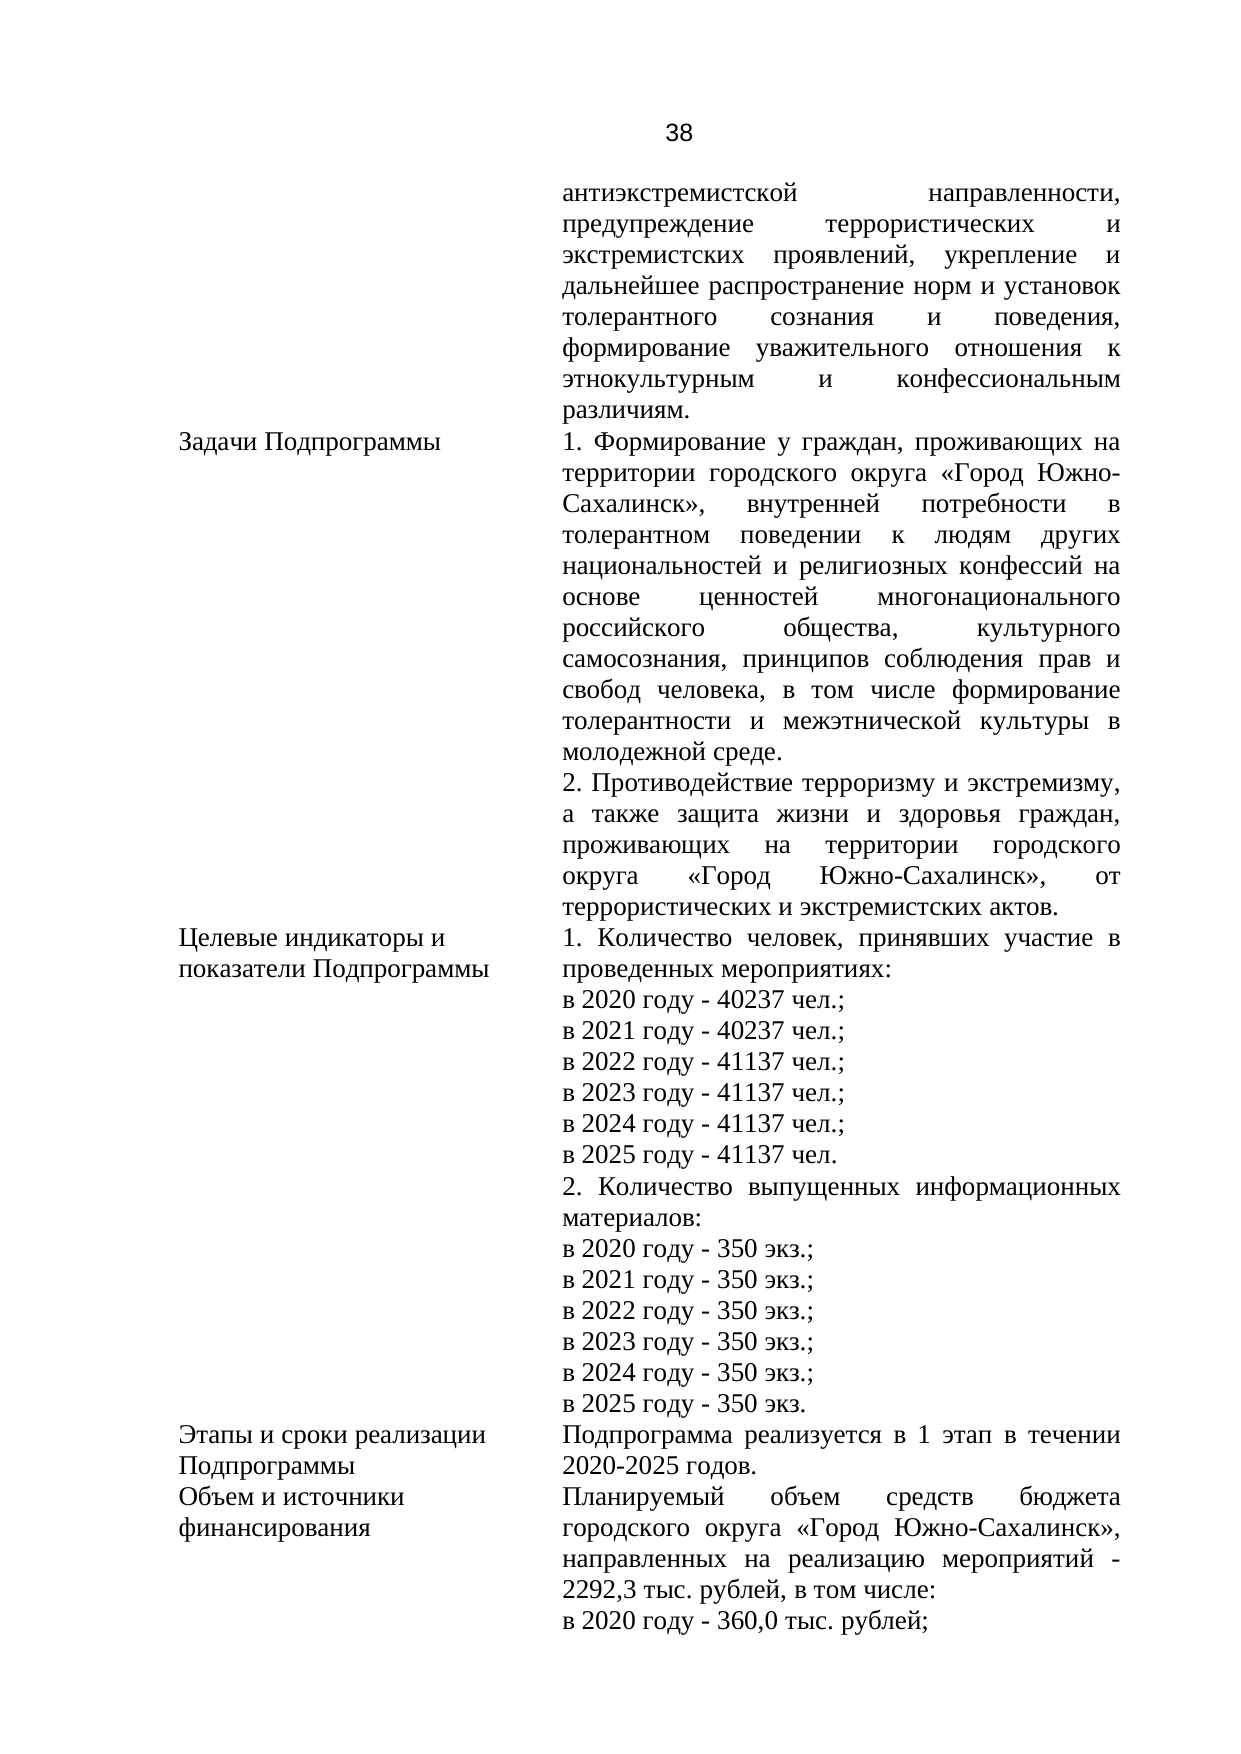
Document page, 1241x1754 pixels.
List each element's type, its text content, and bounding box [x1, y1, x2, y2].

table_cell 1. Количество человек, принявших участие в проведенных мероприятиях: в 2020 году - 40237 чел.; в 2021 году - 40237 чел.; в 2022 году - 41137 чел.; в 2023 году - 41137 чел.; в 2024 году - 41137 чел.; в 2025 году - 41137 чел. 2. Количество выпущенных информационных материалов: в 2020 году - 350 экз.; в 2021 году - 350 экз.; в 2022 году - 350 экз.; в 2023 году - 350 экз.; в 2024 году - 350 экз.; в 2025 году - 350 экз. [561, 922, 1122, 1418]
table_cell [177, 177, 561, 425]
table_cell Задачи Подпрограммы [177, 425, 561, 922]
table_cell Подпрограмма реализуется в 1 этап в течении 2020-2025 годов. [561, 1418, 1122, 1480]
table_cell 1. Формирование у граждан, проживающих на территории городского округа «Город Южно-Сахалинск», внутренней потребности в толерантном поведении к людям других национальностей и религиозных конфессий на основе ценностей многонационального российского общества, культурного самосознания, принципов соблюдения прав и свобод человека, в том числе формирование толерантности и межэтнической культуры в молодежной среде. 2. Противодействие терроризму и экстремизму, а также защита жизни и здоровья граждан, проживающих на территории городского округа «Город Южно-Сахалинск», от террористических и экстремистских актов. [561, 425, 1122, 922]
table_cell Целевые индикаторы и показатели Подпрограммы [177, 922, 561, 1418]
table_cell Объем и источники финансирования [177, 1480, 561, 1636]
table_cell Планируемый объем средств бюджета городского округа «Город Южно-Сахалинск», направленных на реализацию мероприятий - 2292,3 тыс. рублей, в том числе: в 2020 году - 360,0 тыс. рублей; [561, 1480, 1122, 1636]
table_cell Этапы и сроки реализации Подпрограммы [177, 1418, 561, 1480]
table_cell антиэкстремистской направленности, предупреждение террористических и экстремистских проявлений, укрепление и дальнейшее распространение норм и установок толерантного сознания и поведения, формирование уважительного отношения к этнокультурным и конфессиональным различиям. [561, 177, 1122, 425]
